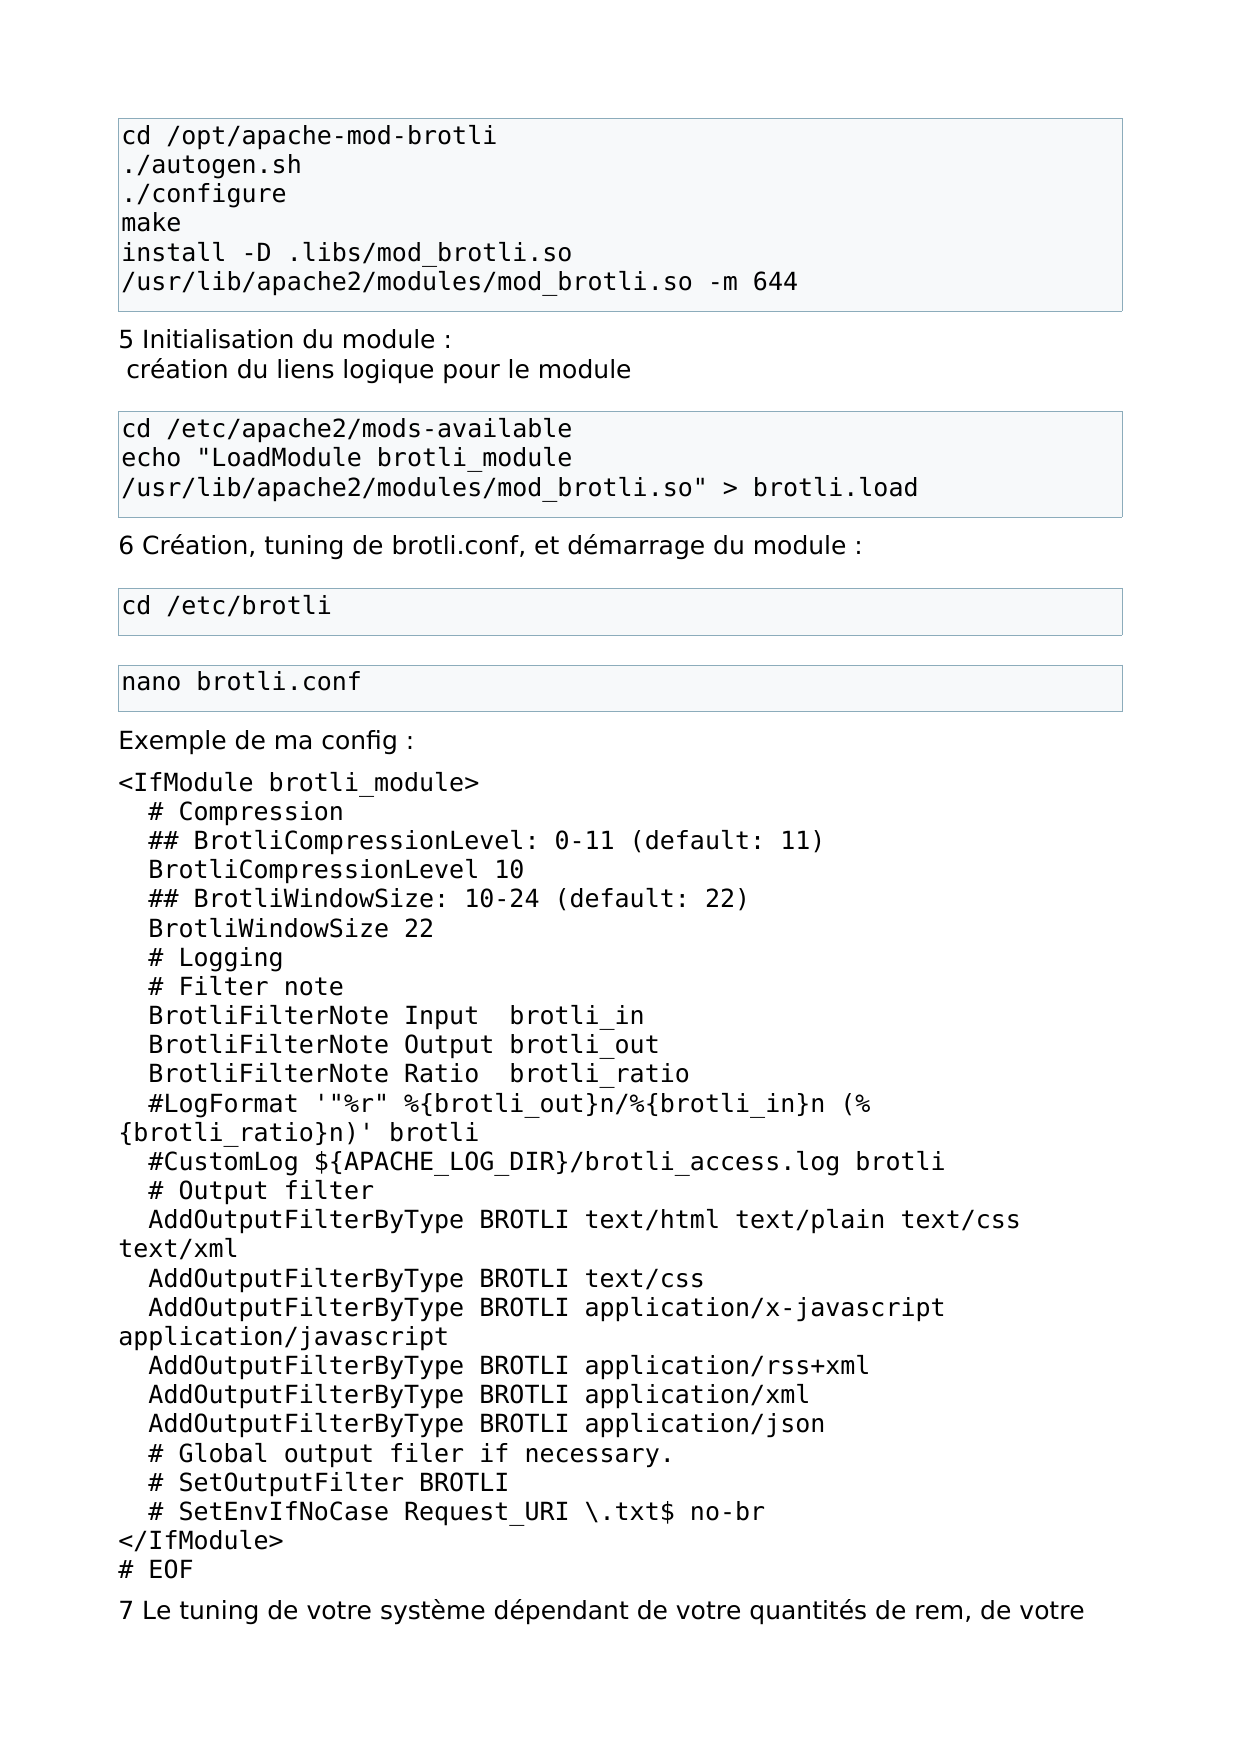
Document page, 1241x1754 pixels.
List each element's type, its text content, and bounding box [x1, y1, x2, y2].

table_header cd /etc/apache2/mods-available echo "LoadModule brotli_module /usr/lib/apache2/modules/mod_brotli.so" > brotli.load [119, 412, 1122, 517]
text 7 Le tuning de votre système dépendant de votre quantités de rem, de votre [118, 1596, 1122, 1626]
table_header nano brotli.conf [119, 666, 1122, 711]
text 5 Initialisation du module : création du liens logique pour le module [118, 326, 1122, 384]
table_header cd /etc/brotli [119, 589, 1122, 635]
text Exemple de ma config : [118, 726, 1122, 755]
table_header cd /opt/apache-mod-brotli ./autogen.sh ./configure make install -D .libs/mod_brotli.so /usr/lib/apache2/modules/mod_brotli.so -m 644 [119, 119, 1122, 311]
text <IfModule brotli_module> # Compression ## BrotliCompressionLevel: 0-11 (default: 11) BrotliCompressionLevel 10 ## BrotliWindowSize: 10-24 (default: 22) BrotliWindowSize 22 # Logging # Filter note BrotliFilterNote Input brotli_in BrotliFilterNote Output brotli_out BrotliFilterNote Ratio brotli_ratio #LogFormat '"%r" %{brotli_out}n/%{brotli_in}n (%{brotli_ratio}n)' brotli #CustomLog ${APACHE_LOG_DIR}/brotli_access.log brotli # Output filter AddOutputFilterByType BROTLI text/html text/plain text/css text/xml AddOutputFilterByType BROTLI text/css AddOutputFilterByType BROTLI application/x-javascript application/javascript AddOutputFilterByType BROTLI application/rss+xml AddOutputFilterByType BROTLI application/xml AddOutputFilterByType BROTLI application/json # Global output filer if necessary. # SetOutputFilter BROTLI # SetEnvIfNoCase Request_URI \.txt$ no-br </IfModule> # EOF [118, 768, 1122, 1584]
text 6 Création, tuning de brotli.conf, et démarrage du module : [118, 531, 1122, 561]
